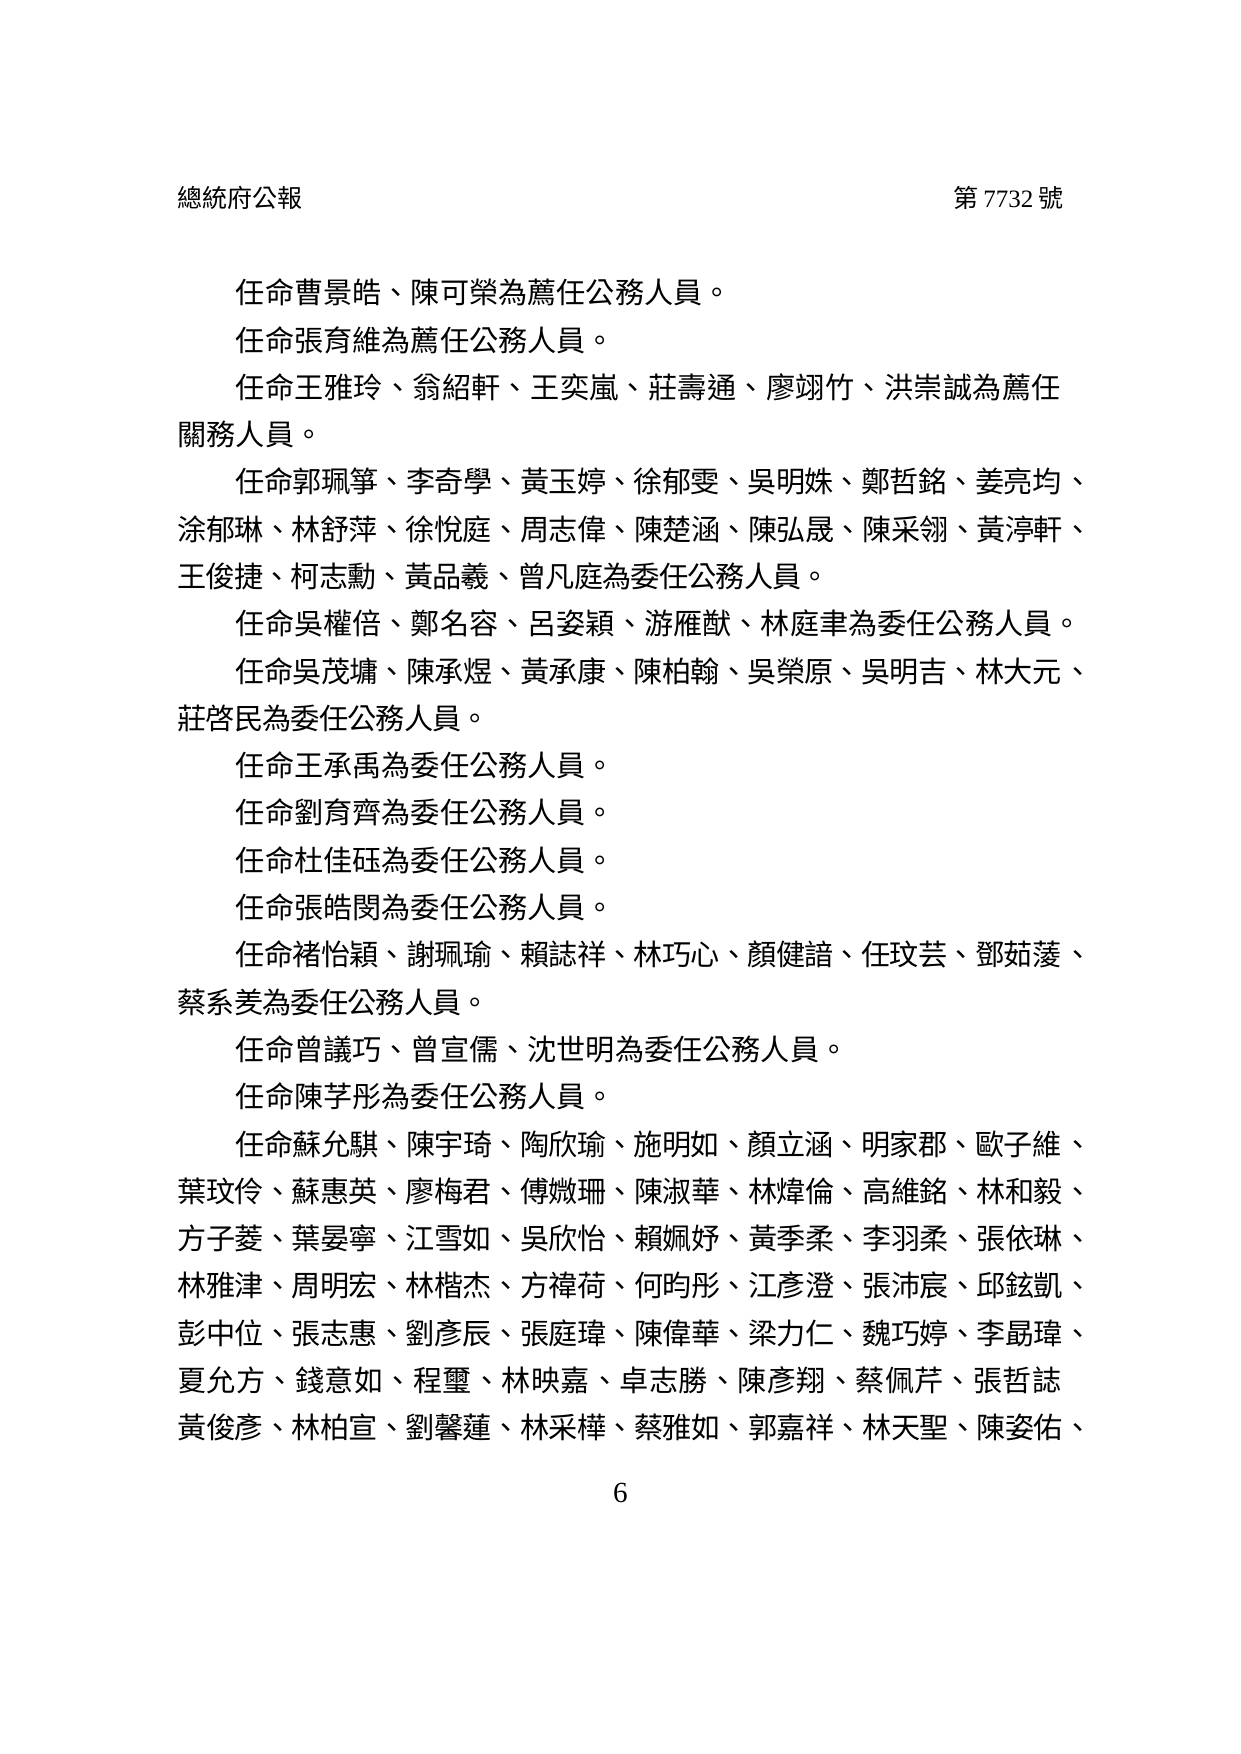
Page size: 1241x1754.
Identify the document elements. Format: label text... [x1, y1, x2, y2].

text 任命張育維為薦任公務人員。 [177, 313, 1063, 360]
text 任命曾議巧、曾宣儒、沈世明為委任公務人員。 [177, 1022, 1063, 1070]
text 任命劉育齊為委任公務人員。 [177, 786, 1063, 833]
text 任命張皓閔為委任公務人員。 [177, 881, 1063, 928]
text 任命王承禹為委任公務人員。 [177, 739, 1063, 786]
text 任命陳芓彤為委任公務人員。 [177, 1070, 1063, 1117]
text 任命郭珮箏、李奇學、黃玉婷、徐郁雯、吳明姝、鄭哲銘、姜亮均、涂郁琳、林舒萍、徐悅庭、周志偉、陳楚涵、陳弘晟、陳采翎、黃渟軒、王俊捷、柯志勳、黃品羲、曾凡庭為委任公務人員。 [177, 455, 1063, 597]
text 任命吳權倍、鄭名容、呂姿穎、游雁猷、林庭聿為委任公務人員。 [177, 597, 1063, 644]
text 任命褚怡穎、謝珮瑜、賴誌祥、林巧心、顏健諳、任玟芸、鄧茹蔆、蔡系羑為委任公務人員。 [177, 928, 1063, 1022]
text 任命蘇允騏、陳宇琦、陶欣瑜、施明如、顏立涵、明家郡、歐子維、葉玟伶、蘇惠英、廖梅君、傅媺珊、陳淑華、林煒倫、高維銘、林和毅、方子菱、葉晏寧、江雪如、吳欣怡、賴姵妤、黃季柔、李羽柔、張依琳、林雅津、周明宏、林楷杰、方禕荷、何昀彤、江彥澄、張沛宸、邱鉉凱、彭中位、張志惠、劉彥辰、張庭瑋、陳偉華、梁力仁、魏巧婷、李勗瑋、夏允方、錢意如、程璽、林映嘉、卓志勝、陳彥翔、蔡佩芹、張哲誌、黃俊彥、林柏宣、劉馨蓮、林采樺、蔡雅如、郭嘉祥、林天聖、陳姿佑、鍾孟學、李承恩、楊雅鈞、林俊宇、劉伊璘、蔡雲龍、周韋伶、張雅筑、林宜靜、邱敏洲為委任公務人員。 [177, 1117, 1063, 1448]
text 任命杜佳砡為委任公務人員。 [177, 833, 1063, 881]
text 任命王雅玲、翁紹軒、王奕嵐、莊壽通、廖翊竹、洪崇誠為薦任關務人員。 [177, 360, 1063, 455]
text 任命吳茂墉、陳承煜、黃承康、陳柏翰、吳榮原、吳明吉、林大元、莊啓民為委任公務人員。 [177, 644, 1063, 739]
text 任命曹景皓、陳可榮為薦任公務人員。 [177, 266, 1063, 313]
